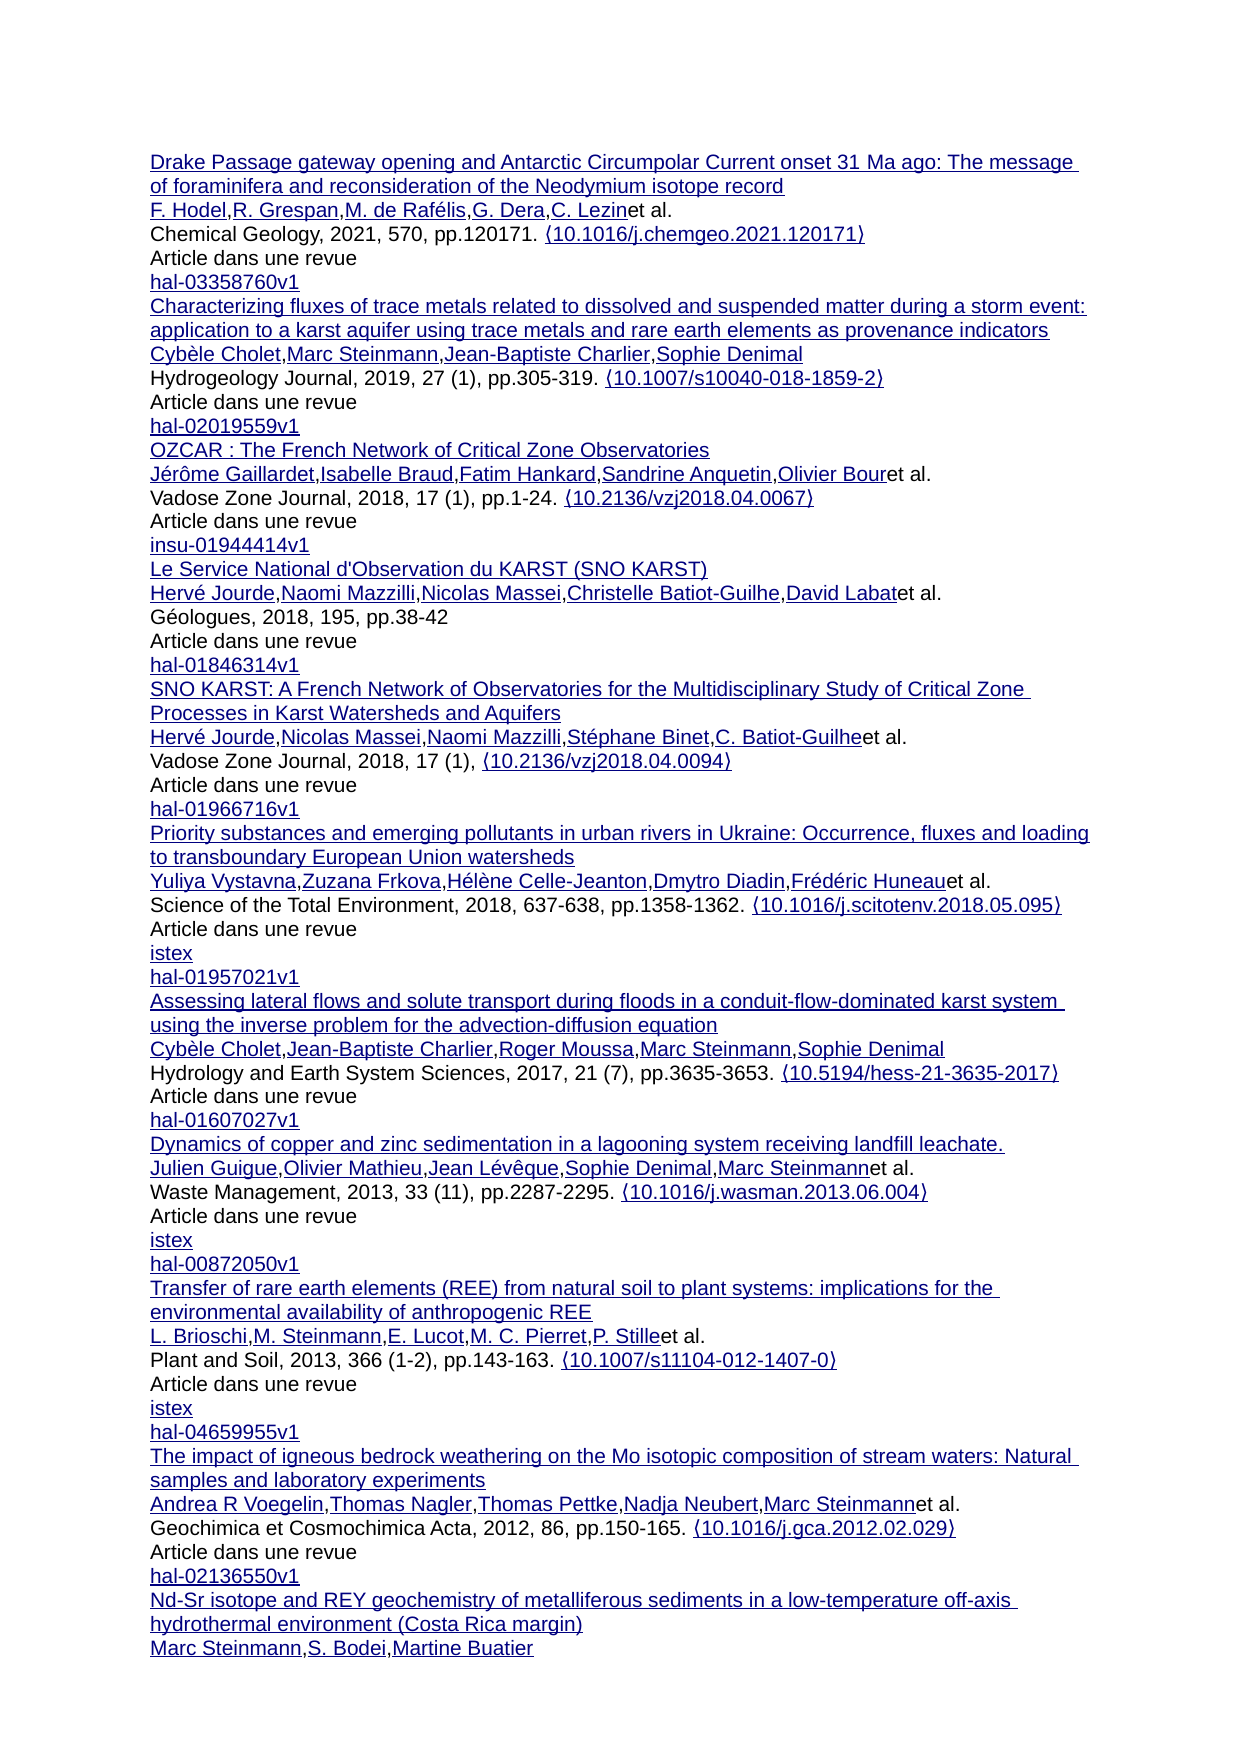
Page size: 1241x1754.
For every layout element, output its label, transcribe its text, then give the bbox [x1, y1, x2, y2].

table_cell Nd-Sr isotope and REY geochemistry of metalliferous sediments in a low-temperature off-axis hydrothermal environment (Costa Rica margin) Marc Steinmann,S. Bodei,Martine Buatier [150, 1588, 1090, 1659]
table_cell The impact of igneous bedrock weathering on the Mo isotopic composition of stream waters: Natural samples and laboratory experiments Andrea R Voegelin,Thomas Nagler,Thomas Pettke,Nadja Neubert,Marc Steinmannet al. Geochimica et Cosmochimica Acta, 2012, 86, pp.150-165. ⟨10.1016/j.gca.2012.02.029⟩ Article dans une revue hal-02136550v1 [150, 1444, 1090, 1587]
table_cell Characterizing fluxes of trace metals related to dissolved and suspended matter during a storm event: application to a karst aquifer using trace metals and rare earth elements as provenance indicators Cybèle Cholet,Marc Steinmann,Jean-Baptiste Charlier,Sophie Denimal Hydrogeology Journal, 2019, 27 (1), pp.305-319. ⟨10.1007/s10040-018-1859-2⟩ Article dans une revue hal-02019559v1 [150, 294, 1090, 437]
table_cell Priority substances and emerging pollutants in urban rivers in Ukraine: Occurrence, fluxes and loading [150, 821, 1090, 842]
table_cell OZCAR : The French Network of Critical Zone Observatories Jérôme Gaillardet,Isabelle Braud,Fatim Hankard,Sandrine Anquetin,Olivier Bouret al. Vadose Zone Journal, 2018, 17 (1), pp.1-24. ⟨10.2136/vzj2018.04.0067⟩ Article dans une revue insu-01944414v1 [150, 438, 1090, 557]
table_cell Assessing lateral flows and solute transport during floods in a conduit-flow-dominated karst system using the inverse problem for the advection-diffusion equation Cybèle Cholet,Jean-Baptiste Charlier,Roger Moussa,Marc Steinmann,Sophie Denimal Hydrology and Earth System Sciences, 2017, 21 (7), pp.3635-3653. ⟨10.5194/hess-21-3635-2017⟩ Article dans une revue hal-01607027v1 [150, 989, 1090, 1132]
table_cell SNO KARST: A French Network of Observatories for the Multidisciplinary Study of Critical Zone Processes in Karst Watersheds and Aquifers Hervé Jourde,Nicolas Massei,Naomi Mazzilli,Stéphane Binet,C. Batiot-Guilheet al. Vadose Zone Journal, 2018, 17 (1), ⟨10.2136/vzj2018.04.0094⟩ Article dans une revue hal-01966716v1 [150, 677, 1090, 821]
table_cell to transboundary European Union watersheds Yuliya Vystavna,Zuzana Frkova,Hélène Celle-Jeanton,Dmytro Diadin,Frédéric Huneauet al. Science of the Total Environment, 2018, 637-638, pp.1358-1362. ⟨10.1016/j.scitotenv.2018.05.095⟩ Article dans une revue istex hal-01957021v1 [150, 843, 1090, 988]
table_cell Dynamics of copper and zinc sedimentation in a lagooning system receiving landfill leachate. Julien Guigue,Olivier Mathieu,Jean Lévêque,Sophie Denimal,Marc Steinmannet al. Waste Management, 2013, 33 (11), pp.2287-2295. ⟨10.1016/j.wasman.2013.06.004⟩ Article dans une revue istex hal-00872050v1 [150, 1132, 1090, 1276]
table_cell Le Service National d'Observation du KARST (SNO KARST) Hervé Jourde,Naomi Mazzilli,Nicolas Massei,Christelle Batiot-Guilhe,David Labatet al. Géologues, 2018, 195, pp.38-42 Article dans une revue hal-01846314v1 [150, 557, 1090, 677]
table_cell Drake Passage gateway opening and Antarctic Circumpolar Current onset 31 Ma ago: The message of foraminifera and reconsideration of the Neodymium isotope record F. Hodel,R. Grespan,M. de Rafélis,G. Dera,C. Lezinet al. Chemical Geology, 2021, 570, pp.120171. ⟨10.1016/j.chemgeo.2021.120171⟩ Article dans une revue hal-03358760v1 [150, 150, 1090, 294]
table_cell Transfer of rare earth elements (REE) from natural soil to plant systems: implications for the environmental availability of anthropogenic REE L. Brioschi,M. Steinmann,E. Lucot,M. C. Pierret,P. Stilleet al. Plant and Soil, 2013, 366 (1-2), pp.143-163. ⟨10.1007/s11104-012-1407-0⟩ Article dans une revue istex hal-04659955v1 [150, 1276, 1090, 1444]
